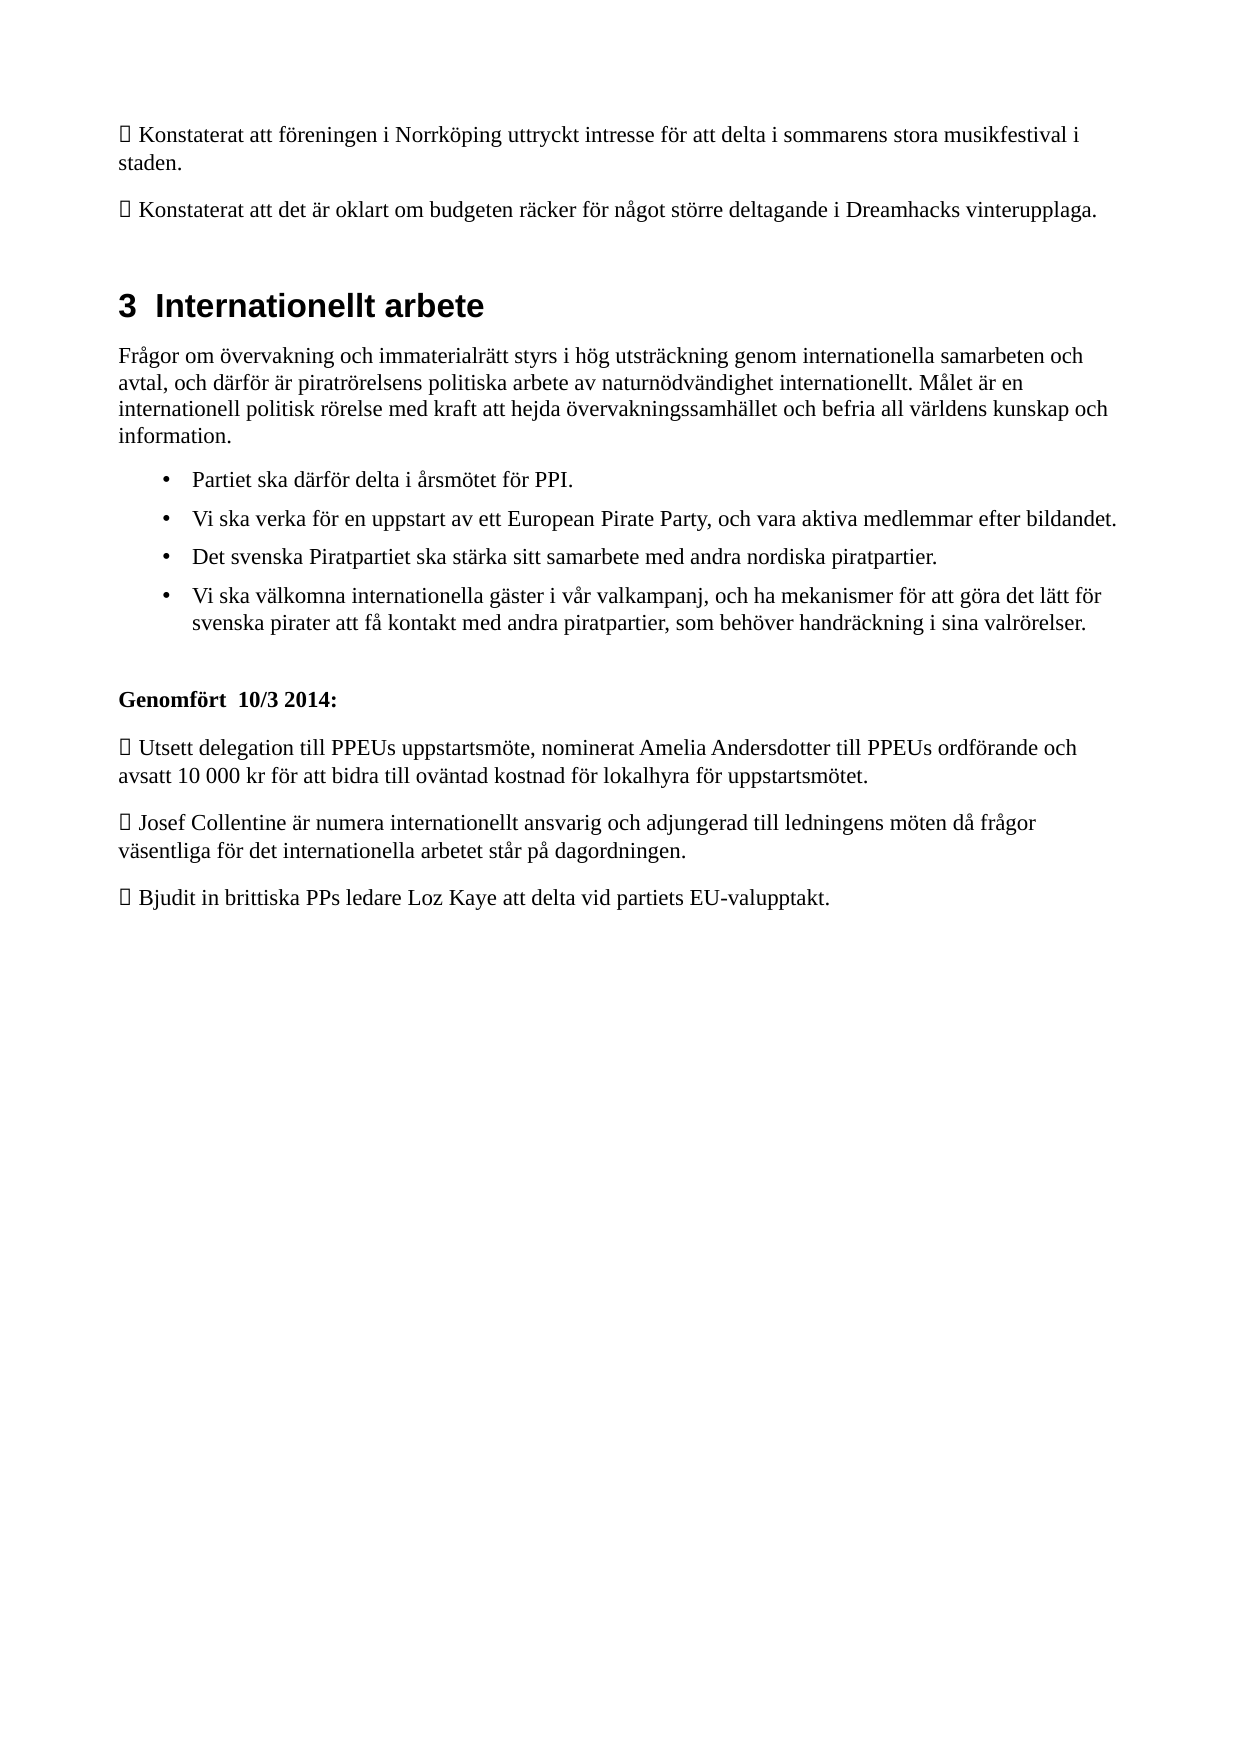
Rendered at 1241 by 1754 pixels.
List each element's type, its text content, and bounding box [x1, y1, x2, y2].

text Genomfört 10/3 2014: [118, 686, 1122, 713]
text  Bjudit in brittiska PPs ledare Loz Kaye att delta vid partiets EU-valupptakt. [118, 881, 1122, 912]
list Vi ska välkomna internationella gäster i vår valkampanj, och ha mekanismer för att göra det lätt för svenska pirater att få kontakt med andra piratpartier, som behöver handräckning i sina valrörelser. [162, 582, 1122, 635]
text Frågor om övervakning och immaterialrätt styrs i hög utsträckning genom internationella samarbeten och avtal, och därför är piratrörelsens politiska arbete av naturnödvändighet internationellt. Målet är en internationell politisk rörelse med kraft att hejda övervakningssamhället och befria all världens kunskap och information. [118, 343, 1122, 448]
list Vi ska verka för en uppstart av ett European Pirate Party, och vara aktiva medlemmar efter bildandet. [162, 504, 1122, 531]
text  Konstaterat att föreningen i Norrköping uttryckt intresse för att delta i sommarens stora musikfestival i staden. [118, 118, 1122, 176]
list Partiet ska därför delta i årsmötet för PPI. [162, 466, 1122, 492]
text 3 Internationellt arbete [118, 286, 1122, 325]
text  Utsett delegation till PPEUs uppstartsmöte, nominerat Amelia Andersdotter till PPEUs ordförande och avsatt 10 000 kr för att bidra till oväntad kostnad för lokalhyra för uppstartsmötet. [118, 730, 1122, 788]
text  Konstaterat att det är oklart om budgeten räcker för något större deltagande i Dreamhacks vinterupplaga. [118, 193, 1122, 225]
list Det svenska Piratpartiet ska stärka sitt samarbete med andra nordiska piratpartier. [162, 543, 1122, 570]
text  Josef Collentine är numera internationellt ansvarig och adjungerad till ledningens möten då frågor väsentliga för det internationella arbetet står på dagordningen. [118, 806, 1122, 863]
